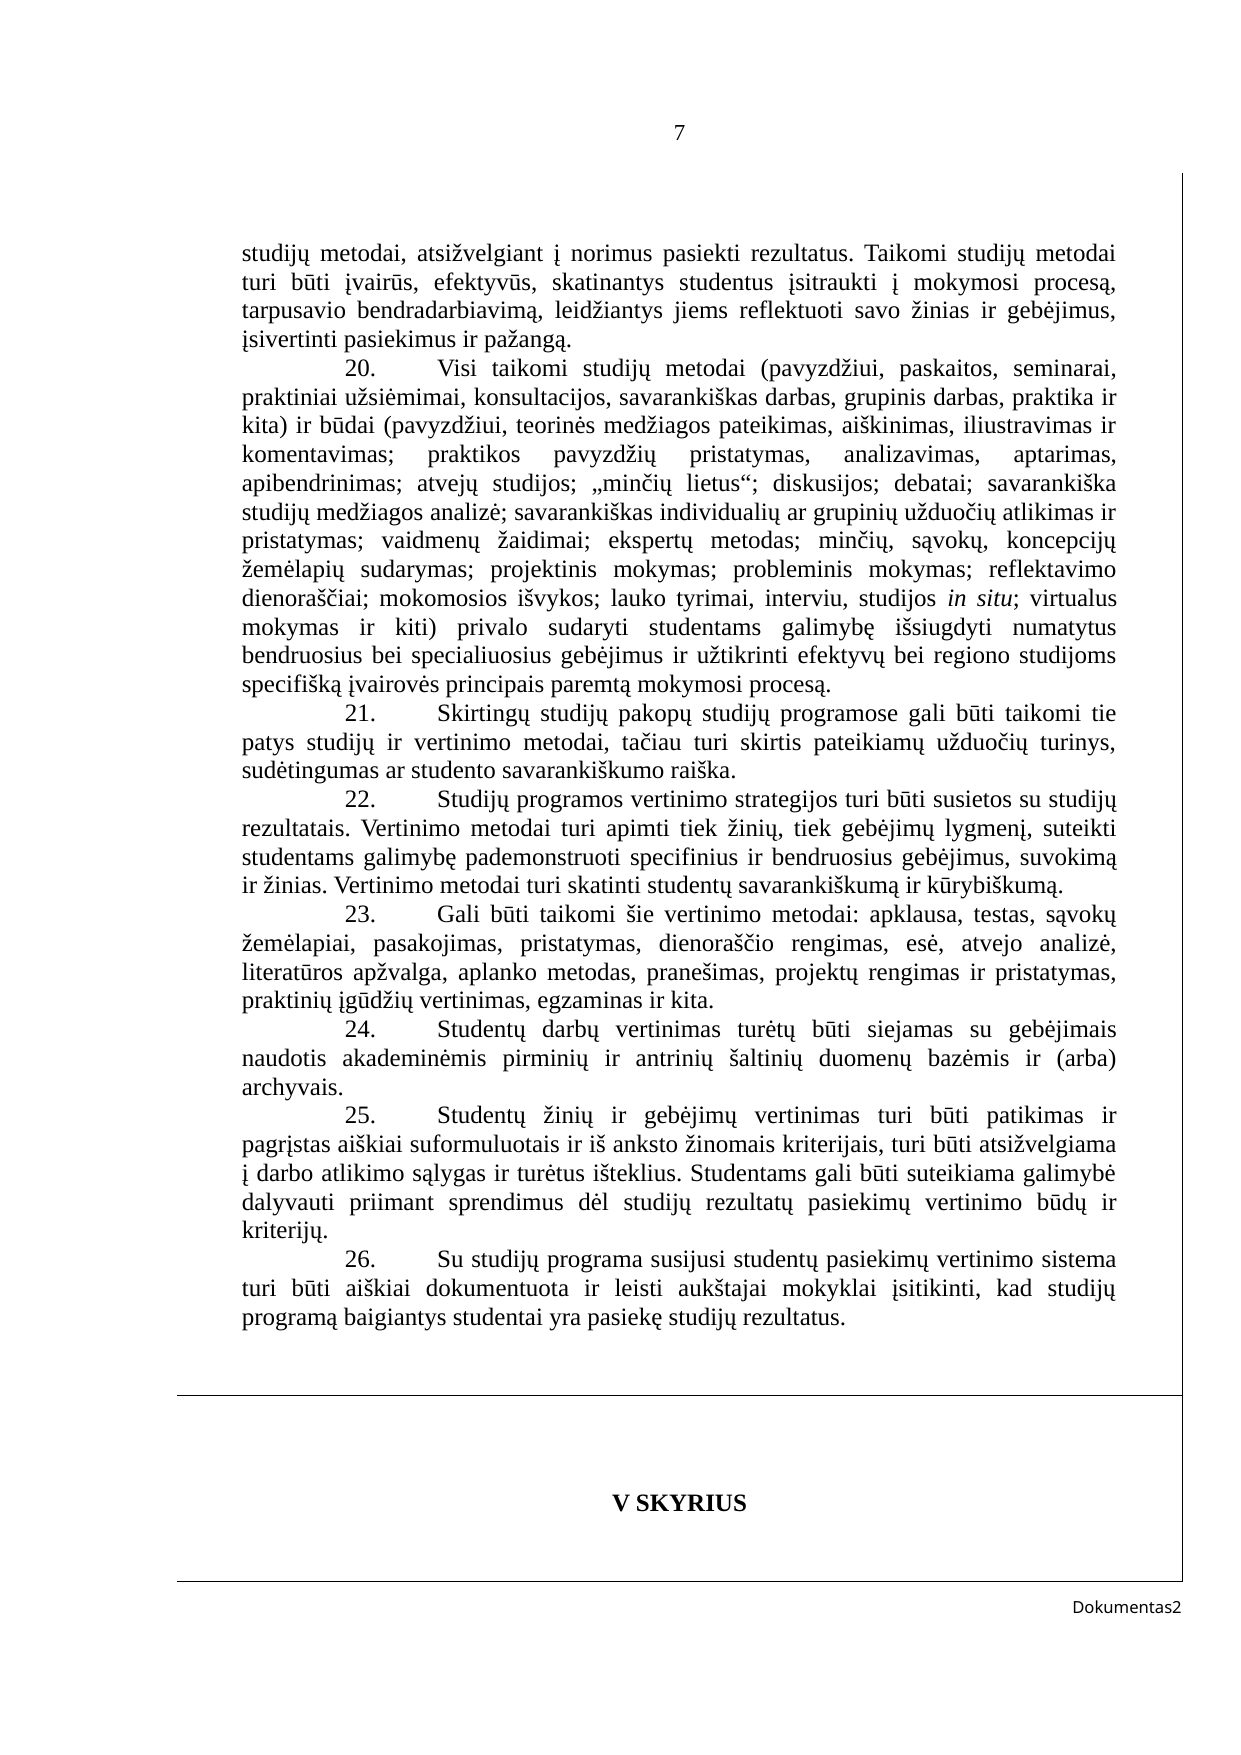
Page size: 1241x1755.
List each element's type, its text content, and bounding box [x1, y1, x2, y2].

text 24. Studentų darbų vertinimas turėtų būti siejamas su gebėjimais naudotis akademinėmis pirminių ir antrinių šaltinių duomenų bazėmis ir (arba) archyvais. [177, 1014, 1182, 1100]
text 21. Skirtingų studijų pakopų studijų programose gali būti taikomi tie patys studijų ir vertinimo metodai, tačiau turi skirtis pateikiamų užduočių turinys, sudėtingumas ar studento savarankiškumo raiška. [177, 698, 1182, 784]
text studijų metodai, atsižvelgiant į norimus pasiekti rezultatus. Taikomi studijų metodai turi būti įvairūs, efektyvūs, skatinantys studentus įsitraukti į mokymosi procesą, tarpusavio bendradarbiavimą, leidžiantys jiems reflektuoti savo žinias ir gebėjimus, įsivertinti pasiekimus ir pažangą. [177, 173, 1182, 353]
text 25. Studentų žinių ir gebėjimų vertinimas turi būti patikimas ir pagrįstas aiškiai suformuluotais ir iš anksto žinomais kriterijais, turi būti atsižvelgiama į darbo atlikimo sąlygas ir turėtus išteklius. Studentams gali būti suteikiama galimybė dalyvauti priimant sprendimus dėl studijų rezultatų pasiekimų vertinimo būdų ir kriterijų. [177, 1100, 1182, 1244]
text 22. Studijų programos vertinimo strategijos turi būti susietos su studijų rezultatais. Vertinimo metodai turi apimti tiek žinių, tiek gebėjimų lygmenį, suteikti studentams galimybę pademonstruoti specifinius ir bendruosius gebėjimus, suvokimą ir žinias. Vertinimo metodai turi skatinti studentų savarankiškumą ir kūrybiškumą. [177, 784, 1182, 899]
text 23. Gali būti taikomi šie vertinimo metodai: apklausa, testas, sąvokų žemėlapiai, pasakojimas, pristatymas, dienoraščio rengimas, esė, atvejo analizė, literatūros apžvalga, aplanko metodas, pranešimas, projektų rengimas ir pristatymas, praktinių įgūdžių vertinimas, egzaminas ir kita. [177, 899, 1182, 1014]
text V SKYRIUS [177, 1488, 1182, 1581]
text 20. Visi taikomi studijų metodai (pavyzdžiui, paskaitos, seminarai, praktiniai užsiėmimai, konsultacijos, savarankiškas darbas, grupinis darbas, praktika ir kita) ir būdai (pavyzdžiui, teorinės medžiagos pateikimas, aiškinimas, iliustravimas ir komentavimas; praktikos pavyzdžių pristatymas, analizavimas, aptarimas, apibendrinimas; atvejų studijos; „minčių lietus“; diskusijos; debatai; savarankiška studijų medžiagos analizė; savarankiškas individualių ar grupinių užduočių atlikimas ir pristatymas; vaidmenų žaidimai; ekspertų metodas; minčių, sąvokų, koncepcijų žemėlapių sudarymas; projektinis mokymas; probleminis mokymas; reflektavimo dienoraščiai; mokomosios išvykos; lauko tyrimai, interviu, studijos in situ; virtualus mokymas ir kiti) privalo sudaryti studentams galimybę išsiugdyti numatytus bendruosius bei specialiuosius gebėjimus ir užtikrinti efektyvų bei regiono studijoms specifišką įvairovės principais paremtą mokymosi procesą. [177, 353, 1182, 698]
text 26. Su studijų programa susijusi studentų pasiekimų vertinimo sistema turi būti aiškiai dokumentuota ir leisti aukštajai mokyklai įsitikinti, kad studijų programą baigiantys studentai yra pasiekę studijų rezultatus. [177, 1244, 1182, 1395]
